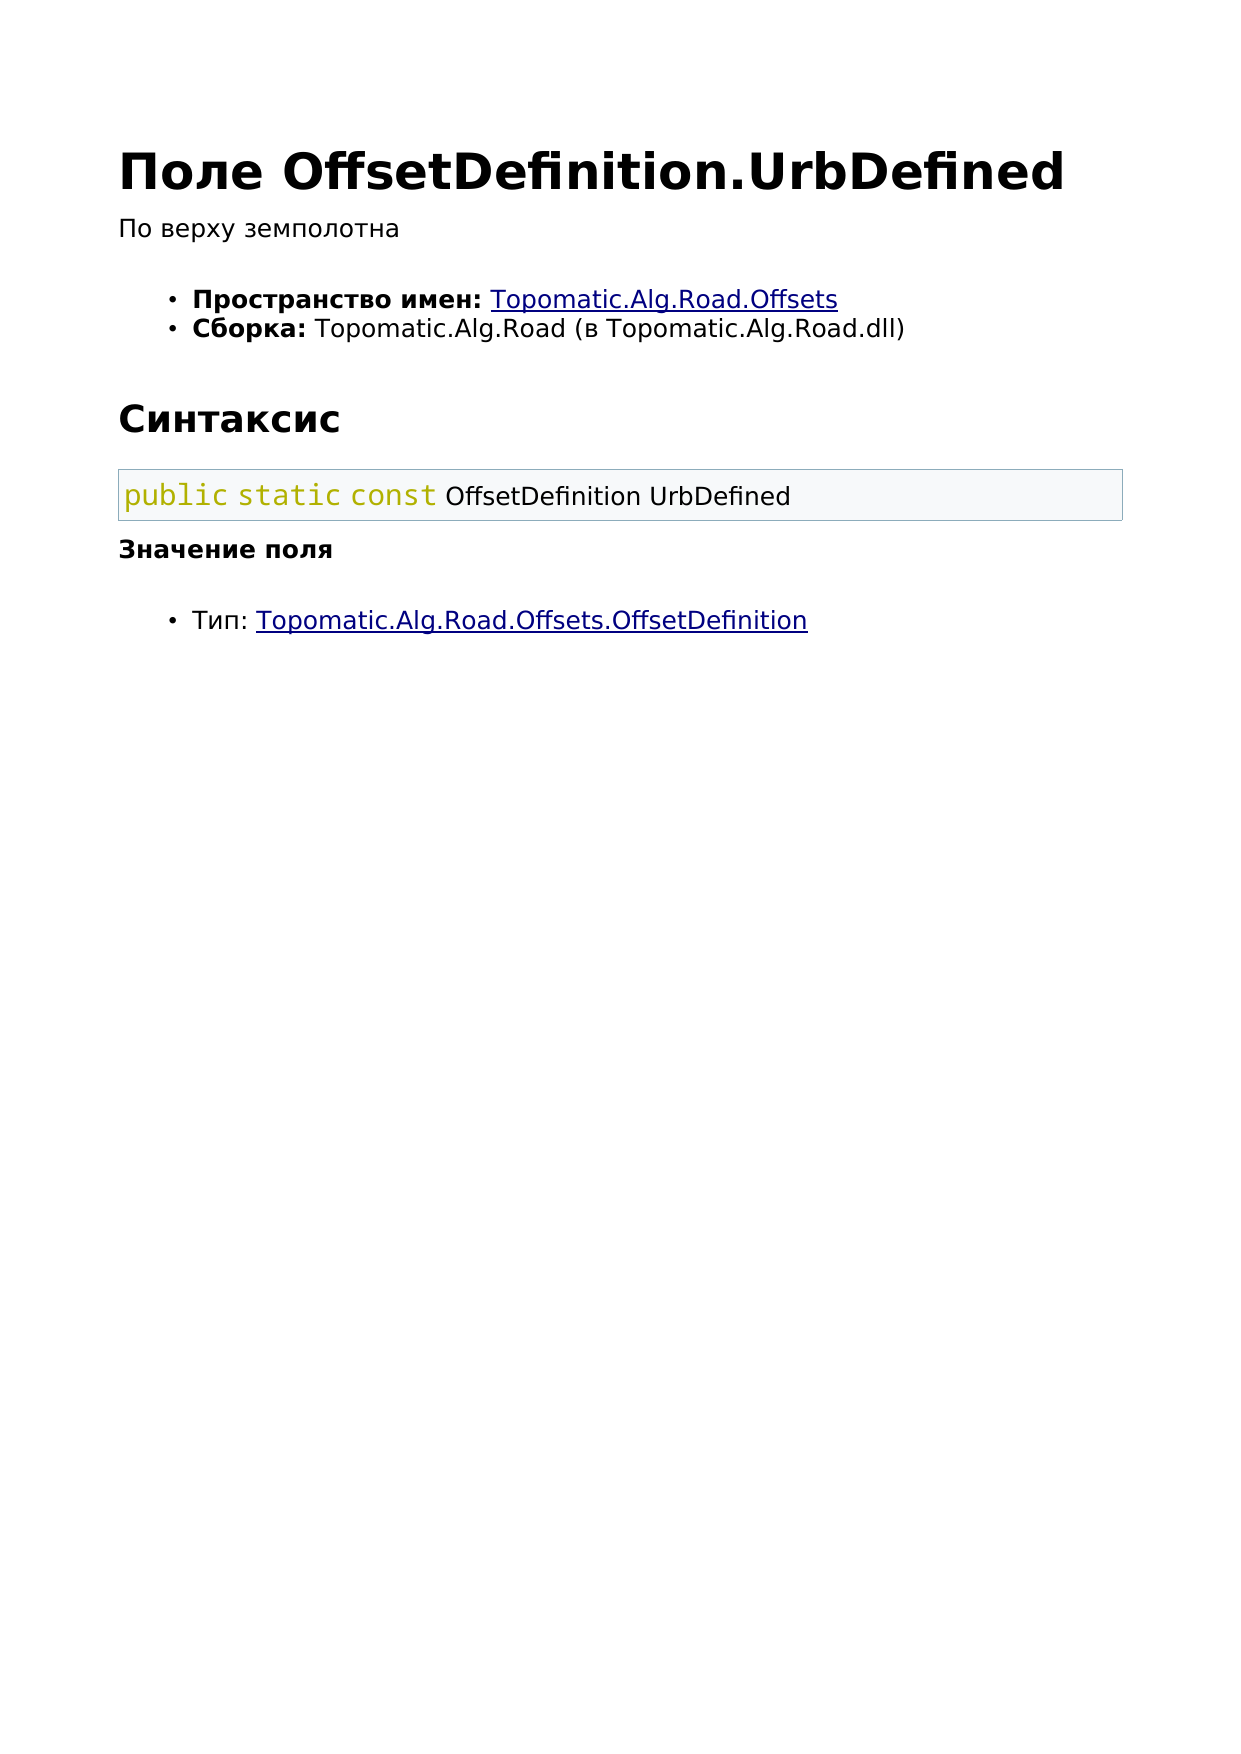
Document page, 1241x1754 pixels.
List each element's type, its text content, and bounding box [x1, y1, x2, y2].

text Значение поля [118, 535, 1122, 564]
list Пространство имен: Topomatic.Alg.Road.Offsets [177, 285, 1122, 314]
list Сборка: Topomatic.Alg.Road (в Topomatic.Alg.Road.dll) [177, 314, 1122, 343]
subtitle Синтаксис [118, 398, 1122, 441]
text По верху земполотна [118, 214, 1122, 243]
list Тип: Topomatic.Alg.Road.Offsets.OffsetDefinition [177, 606, 1122, 635]
table_header public static const OffsetDefinition UrbDefined [119, 470, 1122, 520]
subtitle Поле OffsetDefinition.UrbDefined [118, 143, 1122, 201]
